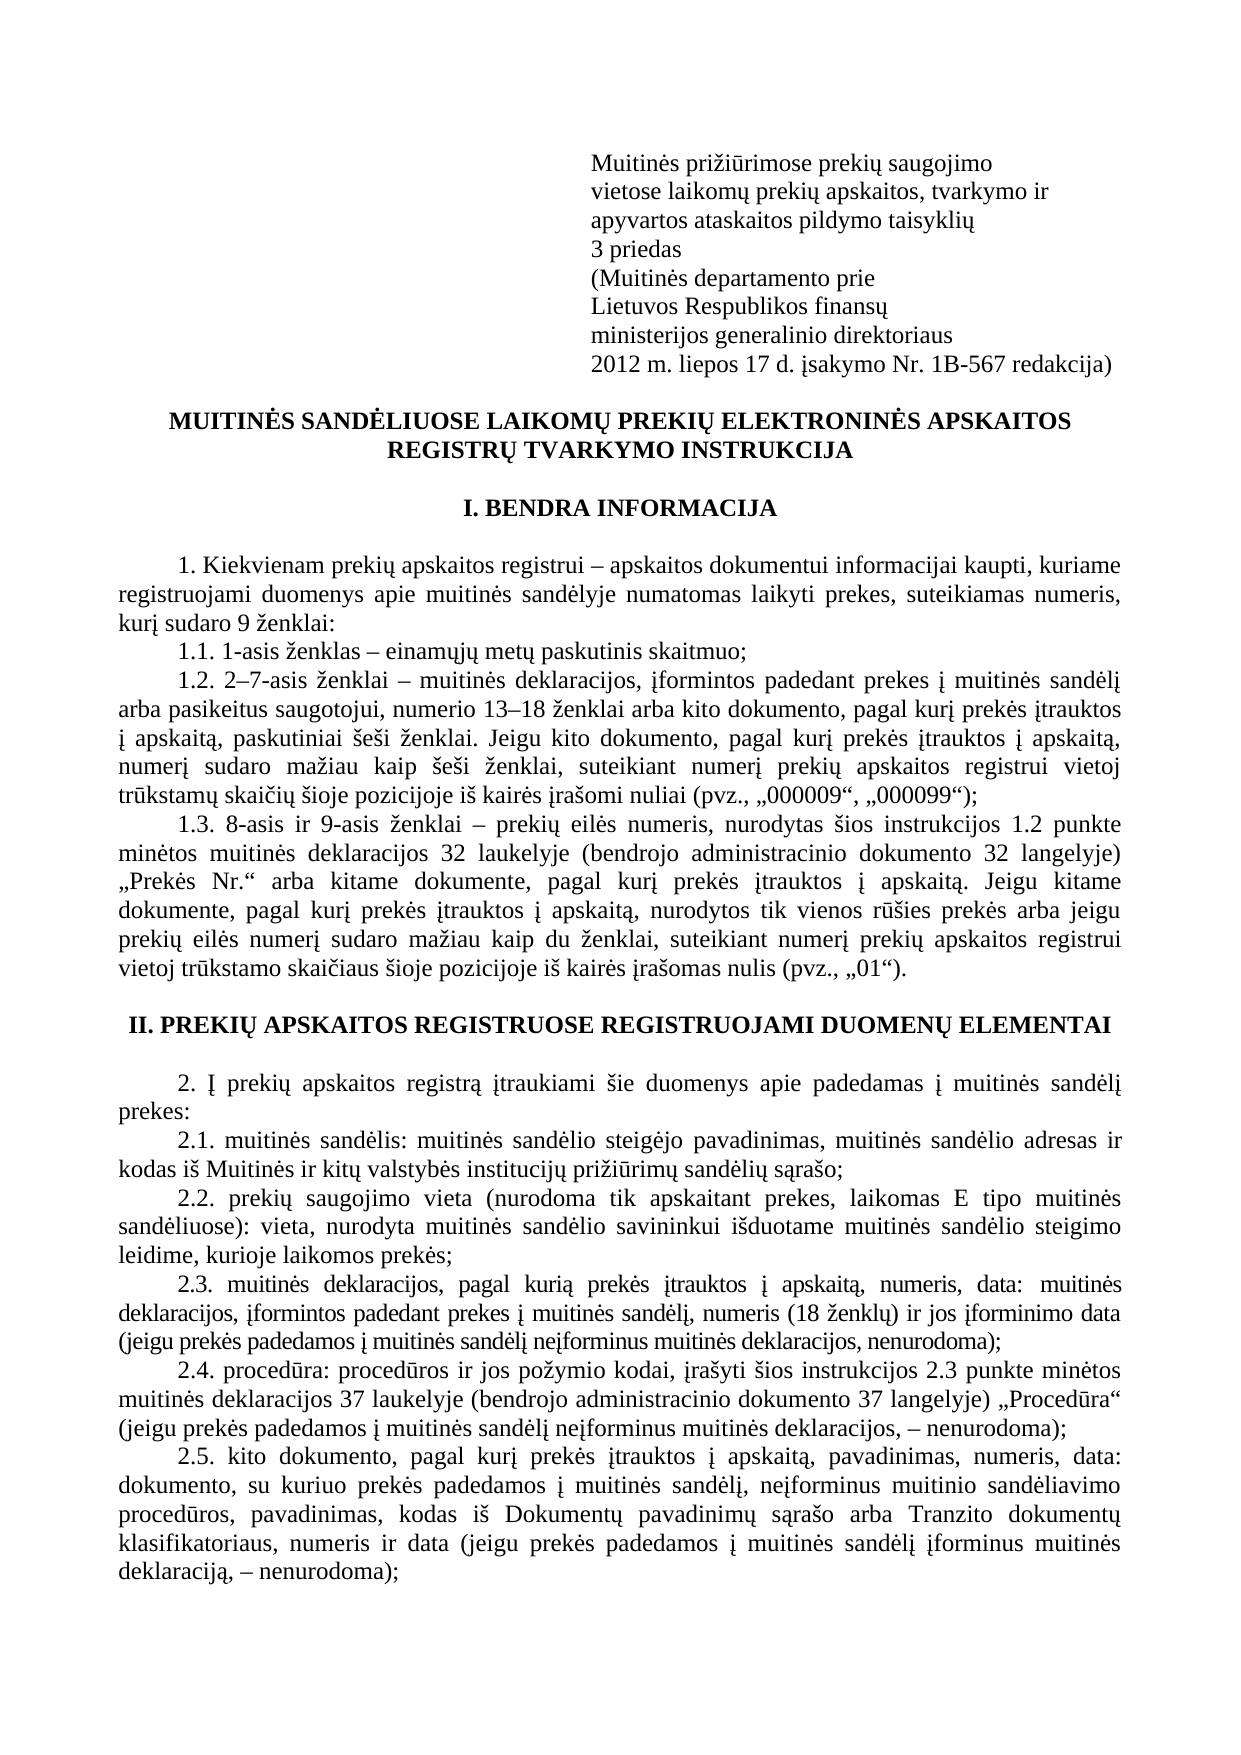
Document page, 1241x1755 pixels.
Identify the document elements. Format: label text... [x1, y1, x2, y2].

text 2. Į prekių apskaitos registrą įtraukiami šie duomenys apie padedamas į muitinės sandėlį prekes: [118, 1068, 1122, 1125]
text (Muitinės departamento prie [591, 263, 1122, 291]
text Muitinės prižiūrimose prekių saugojimo [591, 148, 1122, 176]
text vietose laikomų prekių apskaitos, tvarkymo ir [591, 176, 1122, 205]
text 2.2. prekių saugojimo vieta (nurodoma tik apskaitant prekes, laikomas E tipo muitinės sandėliuose): vieta, nurodyta muitinės sandėlio savininkui išduotame muitinės sandėlio steigimo leidime, kurioje laikomos prekės; [118, 1183, 1122, 1269]
text 2.3. muitinės deklaracijos, pagal kurią prekės įtrauktos į apskaitą, numeris, data: muitinės deklaracijos, įformintos padedant prekes į muitinės sandėlį, numeris (18 ženklų) ir jos įforminimo data (jeigu prekės padedamos į muitinės sandėlį neįforminus muitinės deklaracijos, nenurodoma); [118, 1269, 1122, 1355]
text ministerijos generalinio direktoriaus [591, 320, 1122, 349]
text 1.1. 1-asis ženklas – einamųjų metų paskutinis skaitmuo; [118, 636, 1122, 665]
text Lietuvos Respublikos finansų [591, 291, 1122, 320]
text 2012 m. liepos 17 d. įsakymo Nr. 1B-567 redakcija) [591, 349, 1122, 378]
text apyvartos ataskaitos pildymo taisyklių [591, 205, 1122, 234]
text 1.3. 8-asis ir 9-asis ženklai – prekių eilės numeris, nurodytas šios instrukcijos 1.2 punkte minėtos muitinės deklaracijos 32 laukelyje (bendrojo administracinio dokumento 32 langelyje) „Prekės Nr.“ arba kitame dokumente, pagal kurį prekės įtrauktos į apskaitą. Jeigu kitame dokumente, pagal kurį prekės įtrauktos į apskaitą, nurodytos tik vienos rūšies prekės arba jeigu prekių eilės numerį sudaro mažiau kaip du ženklai, suteikiant numerį prekių apskaitos registrui vietoj trūkstamo skaičiaus šioje pozicijoje iš kairės įrašomas nulis (pvz., „01“). [118, 809, 1122, 981]
text 2.4. procedūra: procedūros ir jos požymio kodai, įrašyti šios instrukcijos 2.3 punkte minėtos muitinės deklaracijos 37 laukelyje (bendrojo administracinio dokumento 37 langelyje) „Procedūra“ (jeigu prekės padedamos į muitinės sandėlį neįforminus muitinės deklaracijos, – nenurodoma); [118, 1355, 1122, 1441]
text 2.1. muitinės sandėlis: muitinės sandėlio steigėjo pavadinimas, muitinės sandėlio adresas ir kodas iš Muitinės ir kitų valstybės institucijų prižiūrimų sandėlių sąrašo; [118, 1125, 1122, 1183]
text 2.5. kito dokumento, pagal kurį prekės įtrauktos į apskaitą, pavadinimas, numeris, data: dokumento, su kuriuo prekės padedamos į muitinės sandėlį, neįforminus muitinio sandėliavimo procedūros, pavadinimas, kodas iš Dokumentų pavadinimų sąrašo arba Tranzito dokumentų klasifikatoriaus, numeris ir data (jeigu prekės padedamos į muitinės sandėlį įforminus muitinės deklaraciją, – nenurodoma); [118, 1441, 1122, 1585]
text MUITINĖS SANDĖLIUOSE LAIKOMŲ PREKIŲ ELEKTRONINĖS APSKAITOS REGISTRŲ TVARKYMO INSTRUKCIJA [118, 406, 1122, 464]
text II. PREKIŲ APSKAITOS REGISTRUOSE REGISTRUOJAMI DUOMENŲ ELEMENTAI [118, 1010, 1122, 1039]
text 1. Kiekvienam prekių apskaitos registrui – apskaitos dokumentui informacijai kaupti, kuriame registruojami duomenys apie muitinės sandėlyje numatomas laikyti prekes, suteikiamas numeris, kurį sudaro 9 ženklai: [118, 550, 1122, 636]
text 1.2. 2–7-asis ženklai – muitinės deklaracijos, įformintos padedant prekes į muitinės sandėlį arba pasikeitus saugotojui, numerio 13–18 ženklai arba kito dokumento, pagal kurį prekės įtrauktos į apskaitą, paskutiniai šeši ženklai. Jeigu kito dokumento, pagal kurį prekės įtrauktos į apskaitą, numerį sudaro mažiau kaip šeši ženklai, suteikiant numerį prekių apskaitos registrui vietoj trūkstamų skaičių šioje pozicijoje iš kairės įrašomi nuliai (pvz., „000009“, „000099“); [118, 665, 1122, 809]
text I. BENDRA INFORMACIJA [118, 493, 1122, 521]
text 3 priedas [591, 234, 1122, 263]
